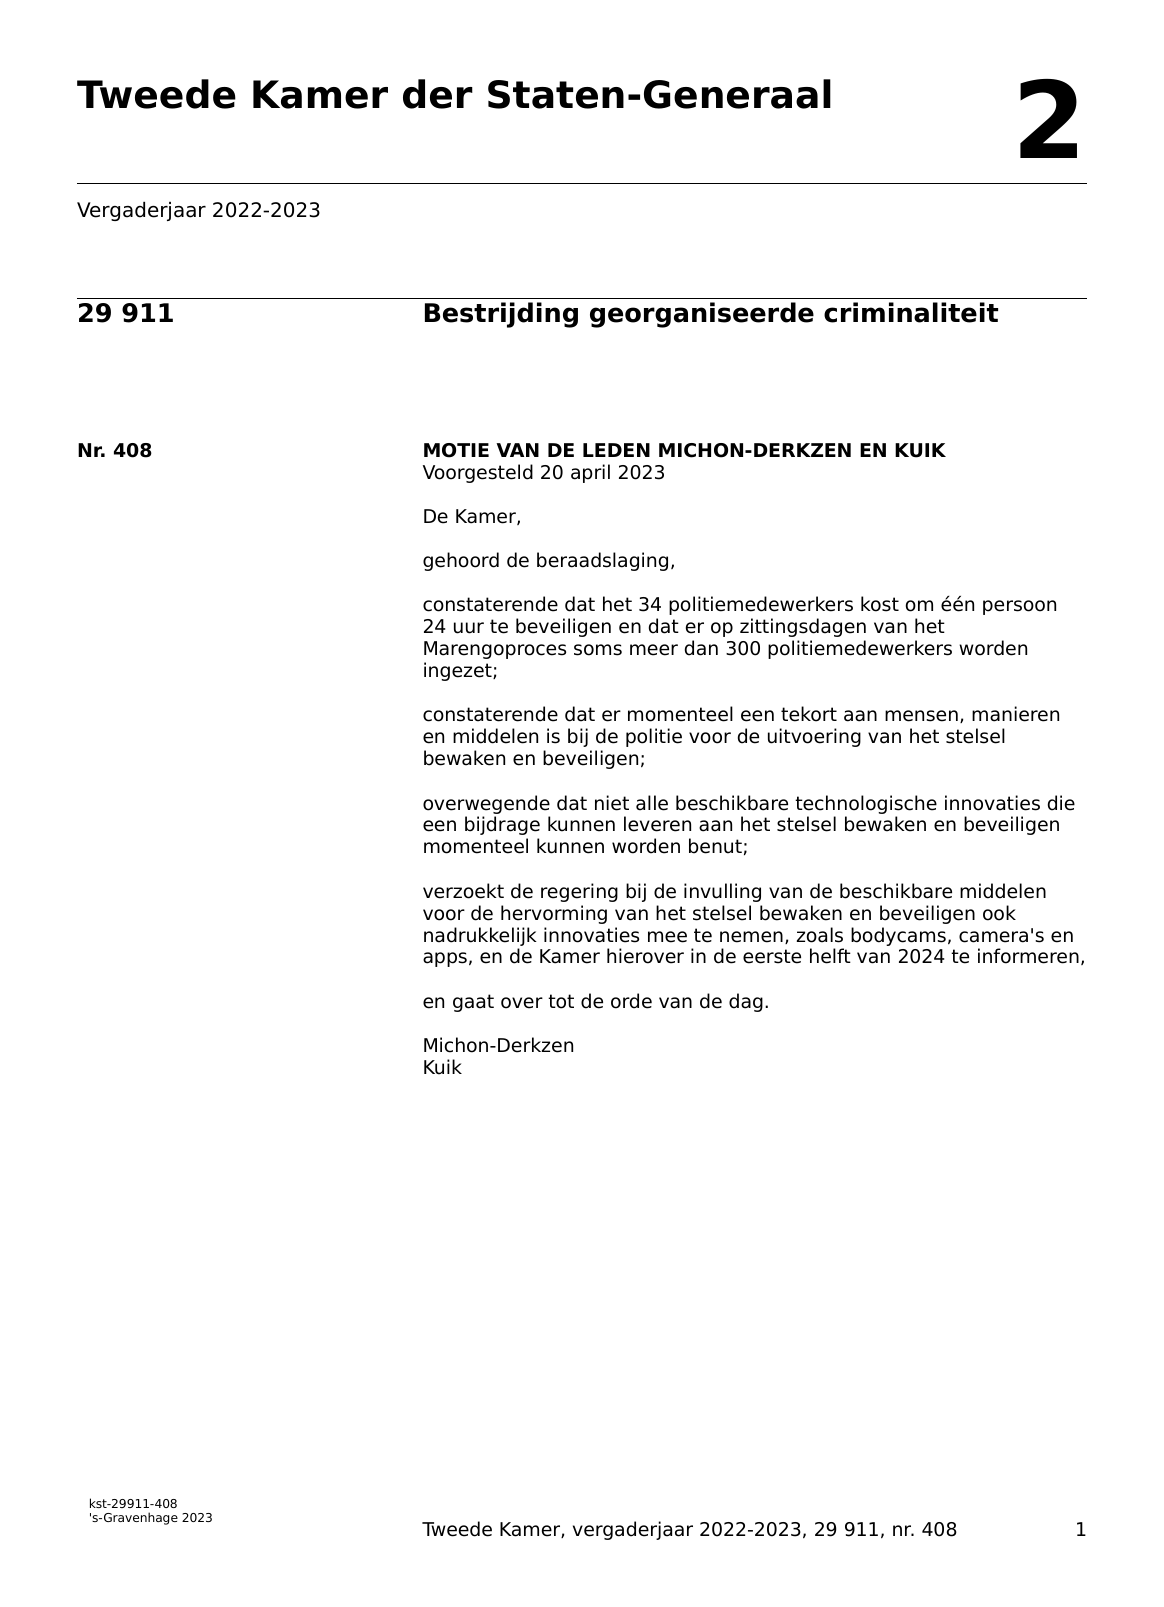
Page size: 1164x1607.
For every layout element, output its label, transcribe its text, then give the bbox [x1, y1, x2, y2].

table_header Tweede Kamer der Staten-Generaal [77, 59, 886, 183]
subtitle 29 911 Bestrijding georganiseerde criminaliteit [77, 299, 1087, 329]
text Voorgesteld 20 april 2023 [422, 462, 1087, 484]
table_header 2 [886, 59, 1087, 183]
text Kuik [422, 1057, 1087, 1079]
subtitle Nr. 408 MOTIE VAN DE LEDEN MICHON-DERKZEN EN KUIK [77, 440, 1087, 462]
text constaterende dat het 34 politiemedewerkers kost om één persoon 24 uur te beveiligen en dat er op zittingsdagen van het Marengoproces soms meer dan 300 politiemedewerkers worden ingezet; [422, 594, 1087, 682]
text Michon-Derkzen [422, 1035, 1087, 1057]
text De Kamer, [422, 506, 1087, 528]
text en gaat over tot de orde van de dag. [422, 991, 1087, 1013]
text overwegende dat niet alle beschikbare technologische innovaties die een bijdrage kunnen leveren aan het stelsel bewaken en beveiligen momenteel kunnen worden benut; [422, 792, 1087, 858]
text constaterende dat er momenteel een tekort aan mensen, manieren en middelen is bij de politie voor de uitvoering van het stelsel bewaken en beveiligen; [422, 704, 1087, 770]
text 's-Gravenhage 2023 [88, 1511, 323, 1525]
text gehoord de beraadslaging, [422, 550, 1087, 572]
text kst-29911-408 [88, 1497, 323, 1511]
text verzoekt de regering bij de invulling van de beschikbare middelen voor de hervorming van het stelsel bewaken en beveiligen ook nadrukkelijk innovaties mee te nemen, zoals bodycams, camera's en apps, en de Kamer hierover in de eerste helft van 2024 te informeren, [422, 881, 1087, 968]
table_cell Vergaderjaar 2022-2023 [77, 184, 1087, 298]
